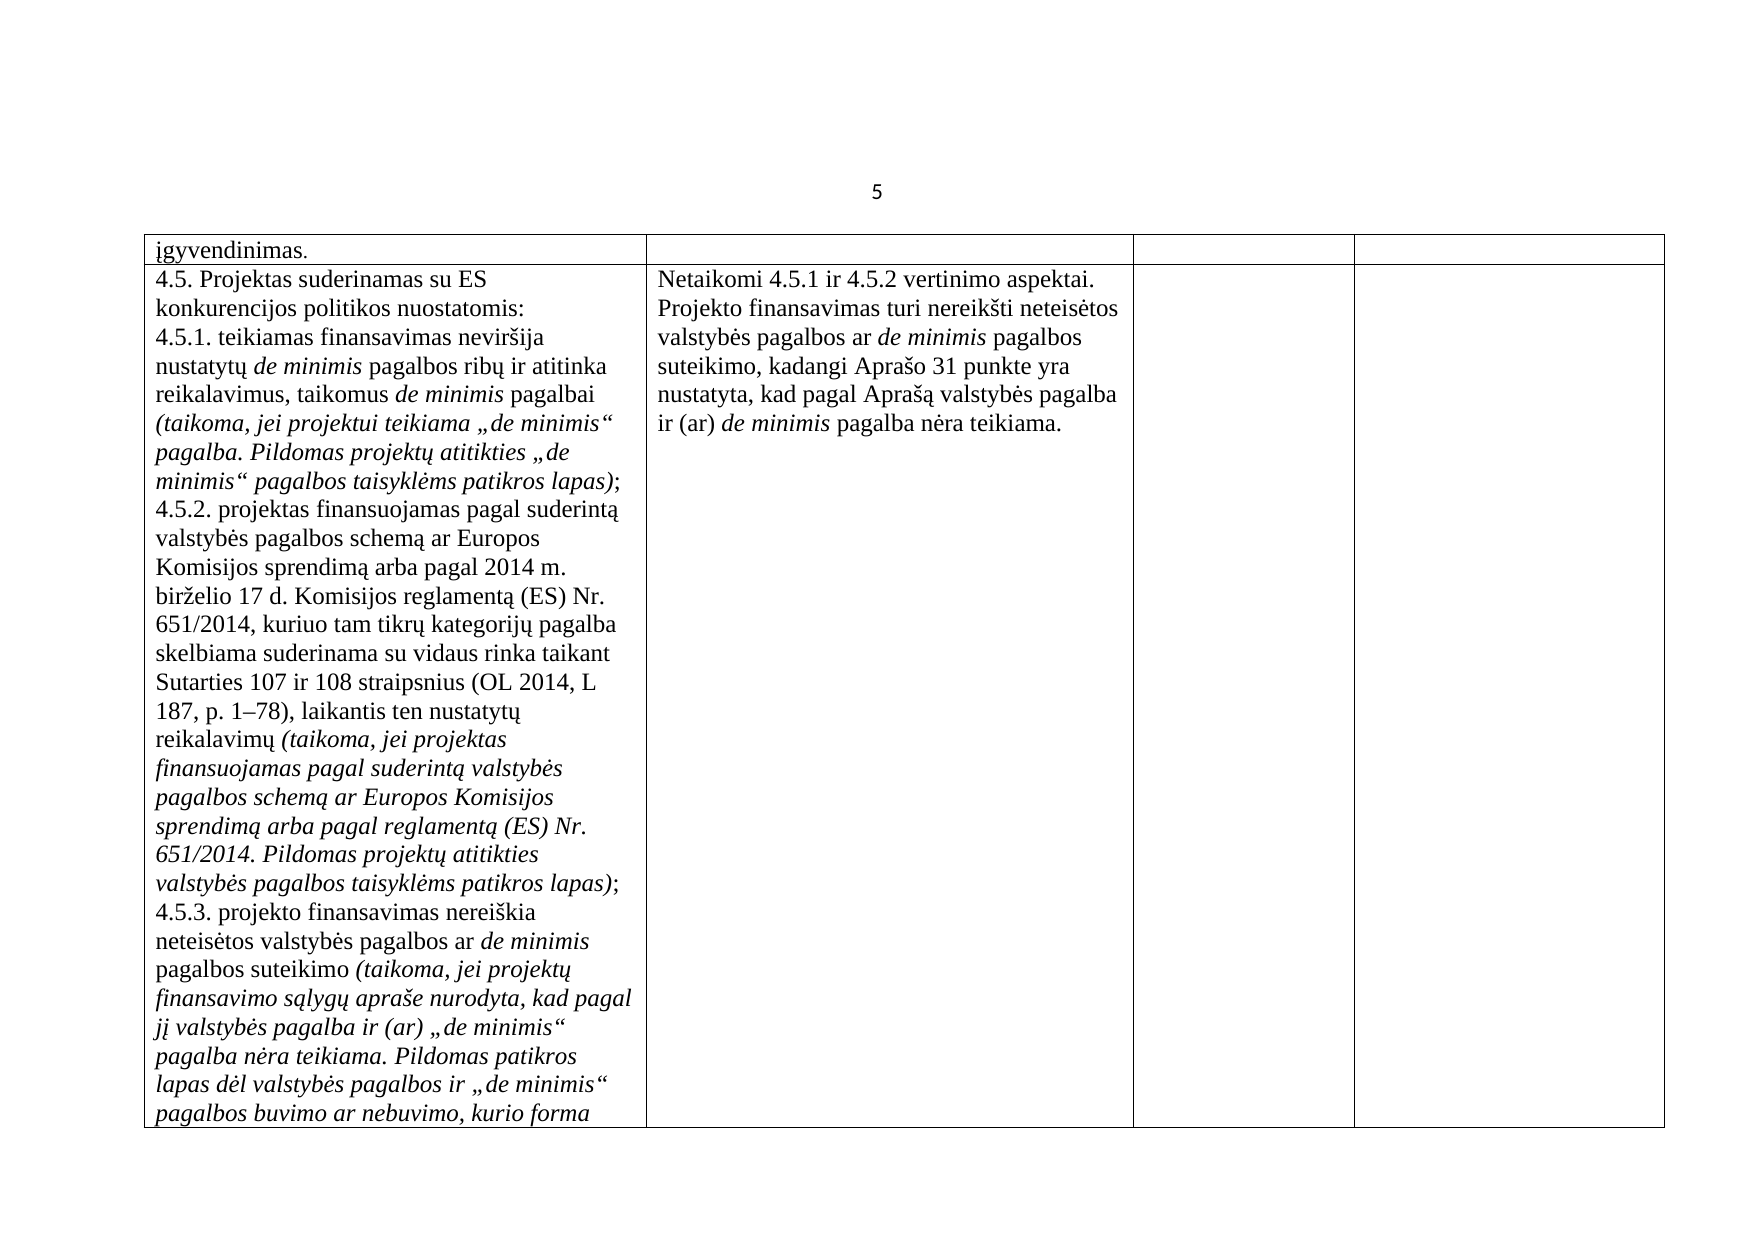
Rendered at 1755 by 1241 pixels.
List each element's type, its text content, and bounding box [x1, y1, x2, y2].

table_cell [1134, 235, 1354, 263]
table_cell įgyvendinimas. [145, 235, 646, 263]
table_cell [1134, 265, 1354, 1127]
table_cell [1355, 235, 1664, 263]
table_cell [1355, 265, 1664, 1127]
table_cell Netaikomi 4.5.1 ir 4.5.2 vertinimo aspektai. Projekto finansavimas turi nereikšti neteisėtos valstybės pagalbos ar de minimis pagalbos suteikimo, kadangi Aprašo 31 punkte yra nustatyta, kad pagal Aprašą valstybės pagalba ir (ar) de minimis pagalba nėra teikiama. [647, 265, 1133, 1127]
table_cell [647, 235, 1133, 263]
table_cell 4.5. Projektas suderinamas su ES konkurencijos politikos nuostatomis: 4.5.1. teikiamas finansavimas neviršija nustatytų de minimis pagalbos ribų ir atitinka reikalavimus, taikomus de minimis pagalbai (taikoma, jei projektui teikiama „de minimis“ pagalba. Pildomas projektų atitikties „de minimis“ pagalbos taisyklėms patikros lapas); 4.5.2. projektas finansuojamas pagal suderintą valstybės pagalbos schemą ar Europos Komisijos sprendimą arba pagal 2014 m. birželio 17 d. Komisijos reglamentą (ES) Nr. 651/2014, kuriuo tam tikrų kategorijų pagalba skelbiama suderinama su vidaus rinka taikant Sutarties 107 ir 108 straipsnius (OL 2014, L 187, p. 1–78), laikantis ten nustatytų reikalavimų (taikoma, jei projektas finansuojamas pagal suderintą valstybės pagalbos schemą ar Europos Komisijos sprendimą arba pagal reglamentą (ES) Nr. 651/2014. Pildomas projektų atitikties valstybės pagalbos taisyklėms patikros lapas); 4.5.3. projekto finansavimas nereiškia neteisėtos valstybės pagalbos ar de minimis pagalbos suteikimo (taikoma, jei projektų finansavimo sąlygų apraše nurodyta, kad pagal jį valstybės pagalba ir (ar) „de minimis“ pagalba nėra teikiama. Pildomas patikros lapas dėl valstybės pagalbos ir „de minimis“ pagalbos buvimo ar nebuvimo, kurio forma [145, 265, 646, 1127]
